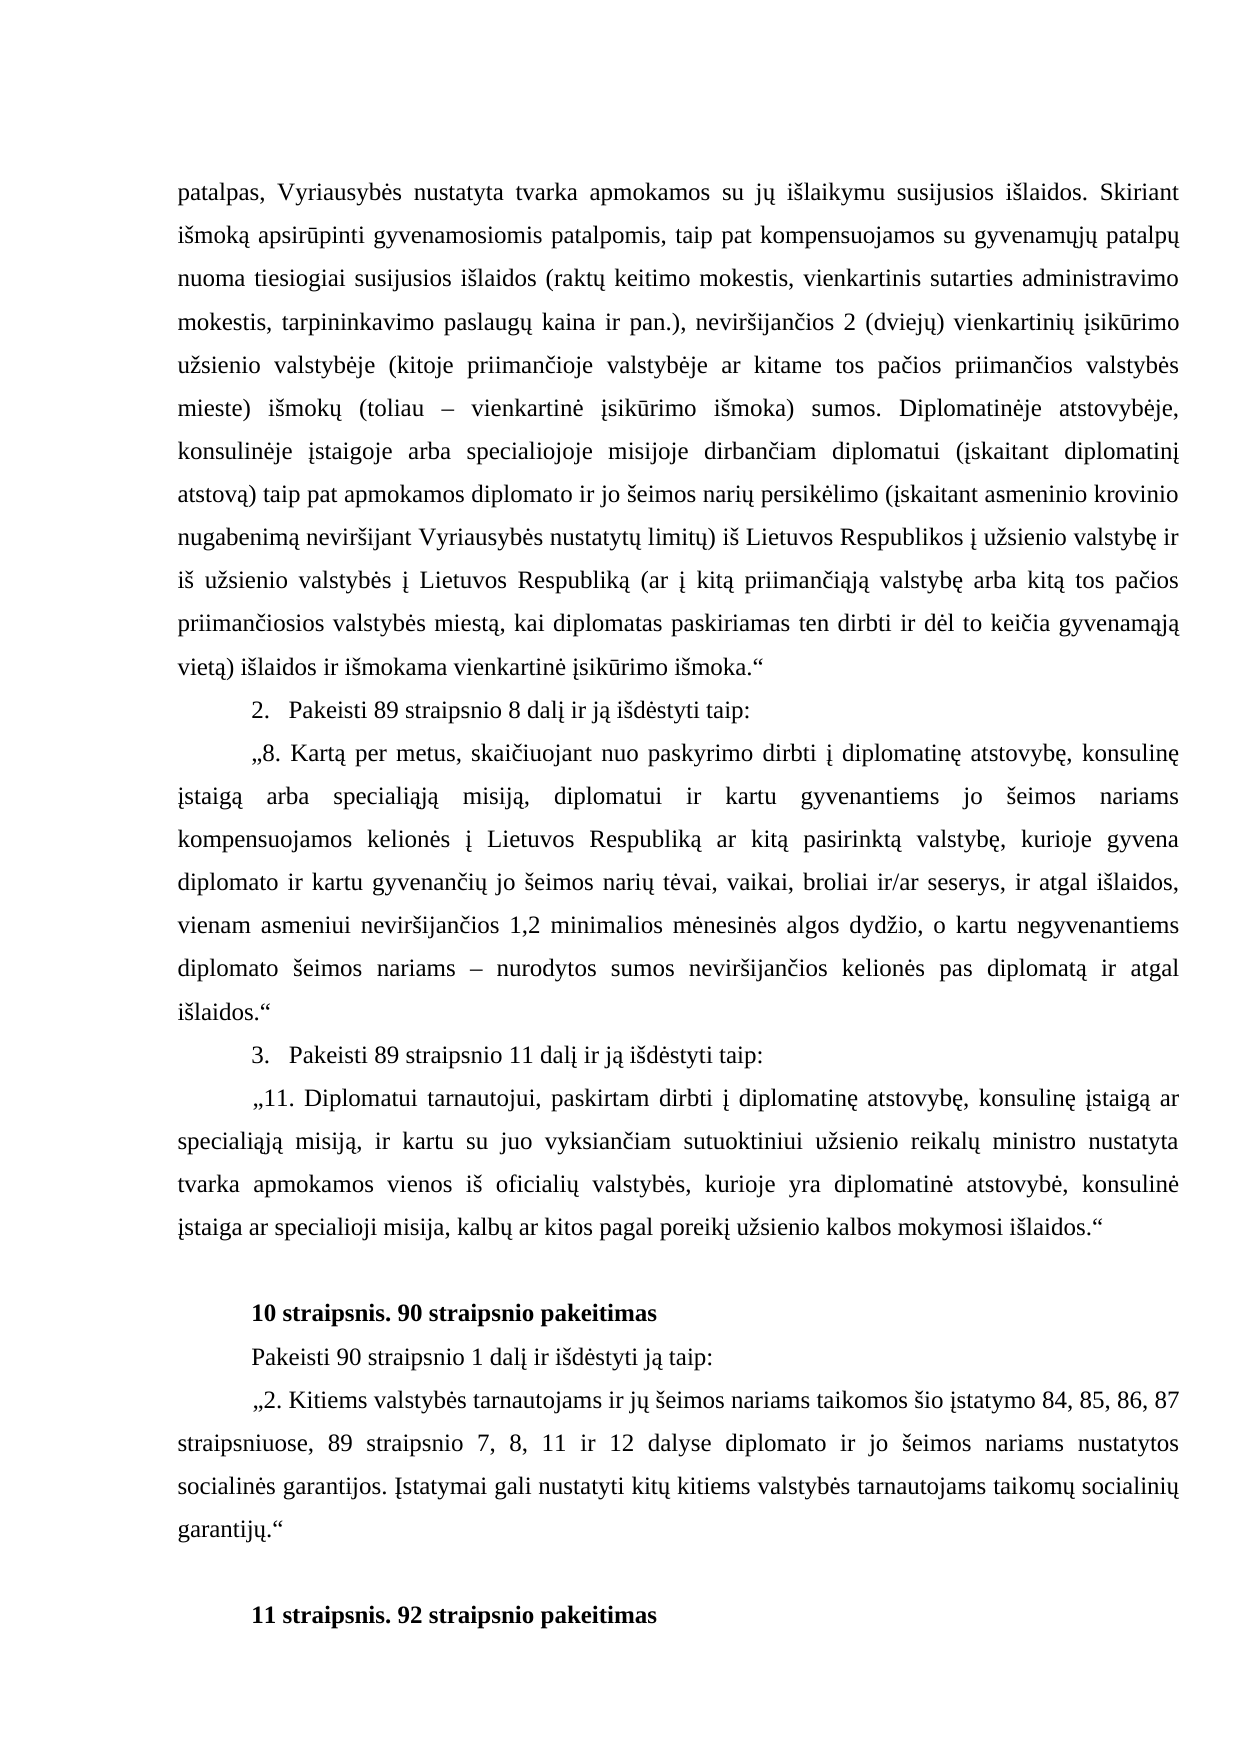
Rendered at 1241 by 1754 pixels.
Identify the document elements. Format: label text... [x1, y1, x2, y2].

text Pakeisti 90 straipsnio 1 dalį ir išdėstyti ją taip: [251, 1342, 1181, 1370]
text 10 straipsnis. 90 straipsnio pakeitimas [251, 1298, 1181, 1327]
text „8. Kartą per metus, skaičiuojant nuo paskyrimo dirbti į diplomatinę atstovybę, konsulinę įstaigą arba specialiąją misiją, diplomatui ir kartu gyvenantiems jo šeimos nariams kompensuojamos kelionės į Lietuvos Respubliką ar kitą pasirinktą valstybę, kurioje gyvena diplomato ir kartu gyvenančių jo šeimos narių tėvai, vaikai, broliai ir/ar seserys, ir atgal išlaidos, vienam asmeniui neviršijančios 1,2 minimalios mėnesinės algos dydžio, o kartu negyvenantiems diplomato šeimos nariams – nurodytos sumos neviršijančios kelionės pas diplomatą ir atgal išlaidos.“ [177, 738, 1180, 1025]
text 11 straipsnis. 92 straipsnio pakeitimas [251, 1600, 1181, 1629]
text 3. Pakeisti 89 straipsnio 11 dalį ir ją išdėstyti taip: [251, 1040, 1180, 1068]
text 2. Pakeisti 89 straipsnio 8 dalį ir ją išdėstyti taip: [251, 695, 1180, 723]
text patalpas, Vyriausybės nustatyta tvarka apmokamos su jų išlaikymu susijusios išlaidos. Skiriant išmoką apsirūpinti gyvenamosiomis patalpomis, taip pat kompensuojamos su gyvenamųjų patalpų nuoma tiesiogiai susijusios išlaidos (raktų keitimo mokestis, vienkartinis sutarties administravimo mokestis, tarpininkavimo paslaugų kaina ir pan.), neviršijančios 2 (dviejų) vienkartinių įsikūrimo užsienio valstybėje (kitoje priimančioje valstybėje ar kitame tos pačios priimančios valstybės mieste) išmokų (toliau – vienkartinė įsikūrimo išmoka) sumos. Diplomatinėje atstovybėje, konsulinėje įstaigoje arba specialiojoje misijoje dirbančiam diplomatui (įskaitant diplomatinį atstovą) taip pat apmokamos diplomato ir jo šeimos narių persikėlimo (įskaitant asmeninio krovinio nugabenimą neviršijant Vyriausybės nustatytų limitų) iš Lietuvos Respublikos į užsienio valstybę ir iš užsienio valstybės į Lietuvos Respubliką (ar į kitą priimančiąją valstybę arba kitą tos pačios priimančiosios valstybės miestą, kai diplomatas paskiriamas ten dirbti ir dėl to keičia gyvenamąją vietą) išlaidos ir išmokama vienkartinė įsikūrimo išmoka.“ [177, 177, 1180, 680]
text „11. Diplomatui tarnautojui, paskirtam dirbti į diplomatinę atstovybę, konsulinę įstaigą ar specialiąją misiją, ir kartu su juo vyksiančiam sutuoktiniui užsienio reikalų ministro nustatyta tvarka apmokamos vienos iš oficialių valstybės, kurioje yra diplomatinė atstovybė, konsulinė įstaiga ar specialioji misija, kalbų ar kitos pagal poreikį užsienio kalbos mokymosi išlaidos.“ [177, 1083, 1180, 1241]
text „2. Kitiems valstybės tarnautojams ir jų šeimos nariams taikomos šio įstatymo 84, 85, 86, 87 straipsniuose, 89 straipsnio 7, 8, 11 ir 12 dalyse diplomato ir jo šeimos nariams nustatytos socialinės garantijos. Įstatymai gali nustatyti kitų kitiems valstybės tarnautojams taikomų socialinių garantijų.“ [177, 1385, 1180, 1543]
